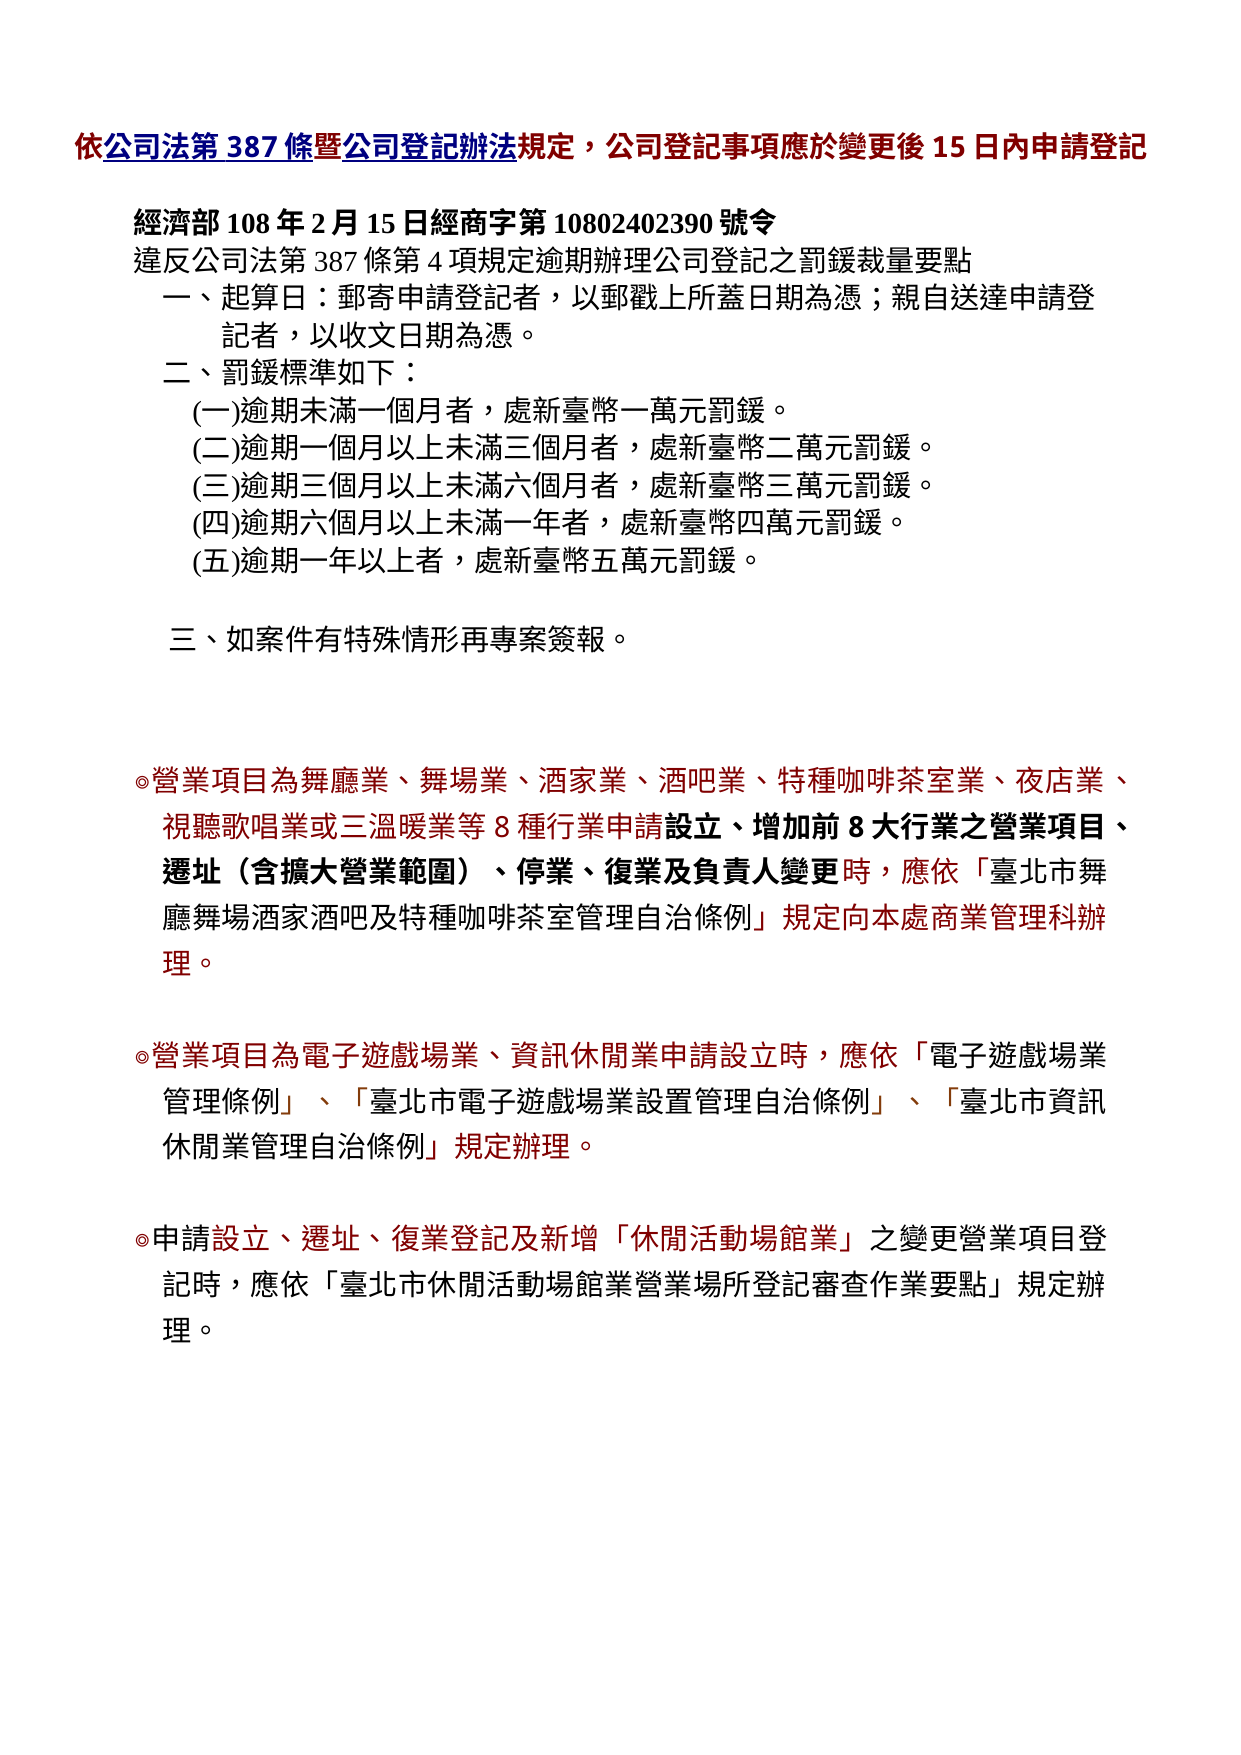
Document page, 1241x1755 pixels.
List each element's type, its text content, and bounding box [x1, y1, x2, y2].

text 三、如案件有特殊情形再專案簽報。 [124, 616, 1107, 658]
text (一)逾期未滿一個月者，處新臺幣一萬元罰鍰。 [192, 391, 1107, 429]
text ◎申請設立、遷址、復業登記及新增「休閒活動場館業」之變更營業項目登記時，應依「臺北市休閒活動場館業營業場所登記審查作業要點」規定辦理。 [133, 1213, 1107, 1350]
text 違反公司法第387條第4項規定逾期辦理公司登記之罰鍰裁量要點 [133, 241, 1107, 279]
text (三)逾期三個月以上未滿六個月者，處新臺幣三萬元罰鍰。 [192, 466, 1107, 504]
text (五)逾期一年以上者，處新臺幣五萬元罰鍰。 [192, 541, 1107, 579]
text 經濟部108年2月15日經商字第10802402390號令 [133, 204, 1107, 241]
text 依公司法第387條暨公司登記辦法規定，公司登記事項應於變更後15日內申請登記 [74, 124, 1164, 166]
text (二)逾期一個月以上未滿三個月者，處新臺幣二萬元罰鍰。 [192, 429, 1107, 466]
text ◎營業項目為舞廳業、舞場業、酒家業、酒吧業、特種咖啡茶室業、夜店業、視聽歌唱業或三溫暖業等8種行業申請設立、增加前8大行業之營業項目、遷址（含擴大營業範圍）、停業、復業及負責人變更時，應依「臺北市舞廳舞場酒家酒吧及特種咖啡茶室管理自治條例」規定向本處商業管理科辦理。 [133, 754, 1107, 984]
text 一、起算日：郵寄申請登記者，以郵戳上所蓋日期為憑；親自送達申請登記者，以收文日期為憑。 [162, 279, 1107, 354]
text (四)逾期六個月以上未滿一年者，處新臺幣四萬元罰鍰。 [192, 504, 1107, 541]
text ◎營業項目為電子遊戲場業、資訊休閒業申請設立時，應依「電子遊戲場業管理條例」、「臺北市電子遊戲場業設置管理自治條例」、「臺北市資訊休閒業管理自治條例」規定辦理。 [133, 1029, 1107, 1167]
text 二、罰鍰標準如下： [162, 354, 1107, 391]
